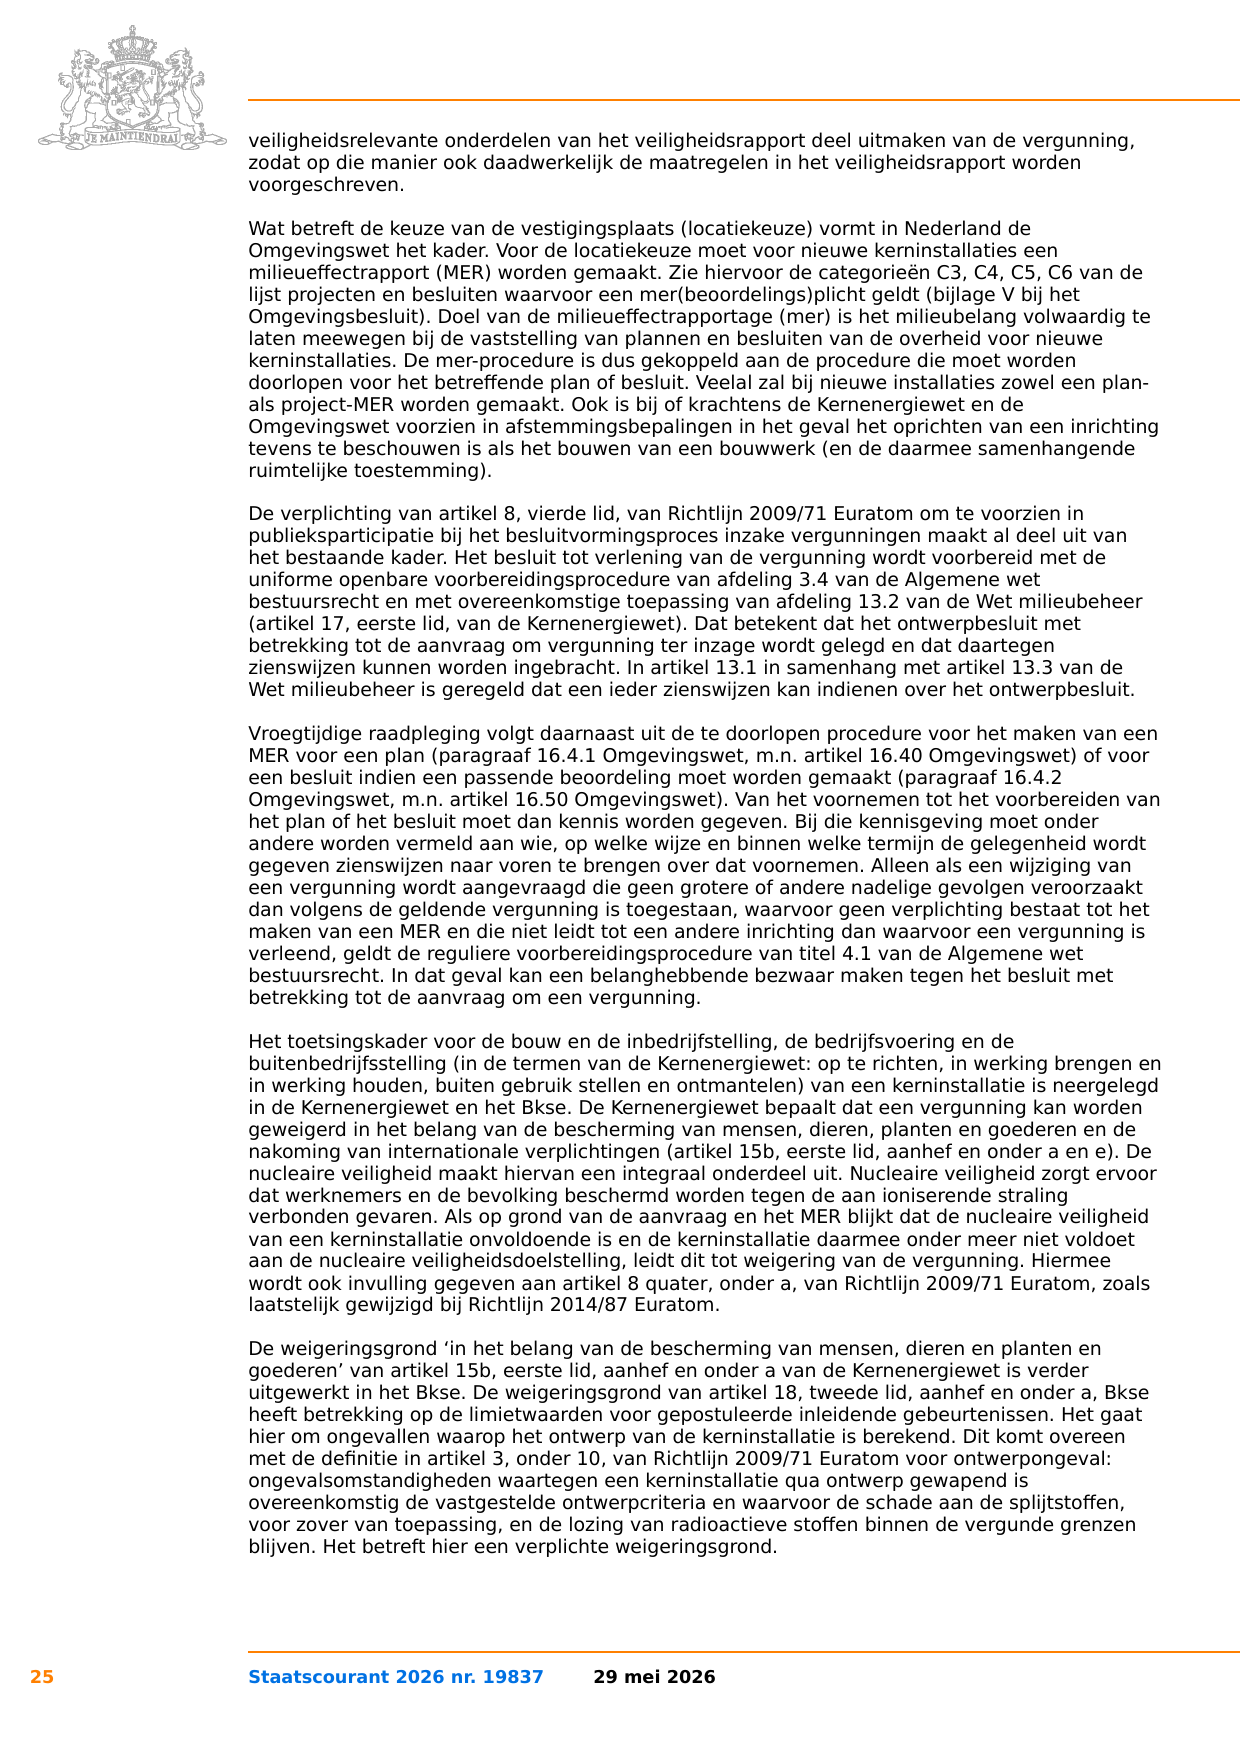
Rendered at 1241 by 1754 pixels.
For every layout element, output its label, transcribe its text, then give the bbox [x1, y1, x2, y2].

text veiligheidsrelevante onderdelen van het veiligheidsrapport deel uitmaken van de vergunning, zodat op die manier ook daadwerkelijk de maatregelen in het veiligheidsrapport worden voorgeschreven. [248, 130, 1163, 196]
text De verplichting van artikel 8, vierde lid, van Richtlijn 2009/71 Euratom om te voorzien in publieksparticipatie bij het besluitvormingsproces inzake vergunningen maakt al deel uit van het bestaande kader. Het besluit tot verlening van de vergunning wordt voorbereid met de uniforme openbare voorbereidingsprocedure van afdeling 3.4 van de Algemene wet bestuursrecht en met overeenkomstige toepassing van afdeling 13.2 van de Wet milieubeheer (artikel 17, eerste lid, van de Kernenergiewet). Dat betekent dat het ontwerpbesluit met betrekking tot de aanvraag om vergunning ter inzage wordt gelegd en dat daartegen zienswijzen kunnen worden ingebracht. In artikel 13.1 in samenhang met artikel 13.3 van de Wet milieubeheer is geregeld dat een ieder zienswijzen kan indienen over het ontwerpbesluit. [248, 503, 1163, 701]
picture [38, 25, 227, 150]
text De weigeringsgrond ‘in het belang van de bescherming van mensen, dieren en planten en goederen’ van artikel 15b, eerste lid, aanhef en onder a van de Kernenergiewet is verder uitgewerkt in het Bkse. De weigeringsgrond van artikel 18, tweede lid, aanhef en onder a, Bkse heeft betrekking op de limietwaarden voor gepostuleerde inleidende gebeurtenissen. Het gaat hier om ongevallen waarop het ontwerp van de kerninstallatie is berekend. Dit komt overeen met de definitie in artikel 3, onder 10, van Richtlijn 2009/71 Euratom voor ontwerpongeval: ongevalsomstandigheden waartegen een kerninstallatie qua ontwerp gewapend is overeenkomstig de vastgestelde ontwerpcriteria en waarvoor de schade aan de splijtstoffen, voor zover van toepassing, en de lozing van radioactieve stoffen binnen de vergunde grenzen blijven. Het betreft hier een verplichte weigeringsgrond. [248, 1338, 1163, 1558]
text Vroegtijdige raadpleging volgt daarnaast uit de te doorlopen procedure voor het maken van een MER voor een plan (paragraaf 16.4.1 Omgevingswet, m.n. artikel 16.40 Omgevingswet) of voor een besluit indien een passende beoordeling moet worden gemaakt (paragraaf 16.4.2 Omgevingswet, m.n. artikel 16.50 Omgevingswet). Van het voornemen tot het voorbereiden van het plan of het besluit moet dan kennis worden gegeven. Bij die kennisgeving moet onder andere worden vermeld aan wie, op welke wijze en binnen welke termijn de gelegenheid wordt gegeven zienswijzen naar voren te brengen over dat voornemen. Alleen als een wijziging van een vergunning wordt aangevraagd die geen grotere of andere nadelige gevolgen veroorzaakt dan volgens de geldende vergunning is toegestaan, waarvoor geen verplichting bestaat tot het maken van een MER en die niet leidt tot een andere inrichting dan waarvoor een vergunning is verleend, geldt de reguliere voorbereidingsprocedure van titel 4.1 van de Algemene wet bestuursrecht. In dat geval kan een belanghebbende bezwaar maken tegen het besluit met betrekking tot de aanvraag om een vergunning. [248, 723, 1163, 1009]
text Wat betreft de keuze van de vestigingsplaats (locatiekeuze) vormt in Nederland de Omgevingswet het kader. Voor de locatiekeuze moet voor nieuwe kerninstallaties een milieueffectrapport (MER) worden gemaakt. Zie hiervoor de categorieën C3, C4, C5, C6 van de lijst projecten en besluiten waarvoor een mer(beoordelings)plicht geldt (bijlage V bij het Omgevingsbesluit). Doel van de milieueffectrapportage (mer) is het milieubelang volwaardig te laten meewegen bij de vaststelling van plannen en besluiten van de overheid voor nieuwe kerninstallaties. De mer-procedure is dus gekoppeld aan de procedure die moet worden doorlopen voor het betreffende plan of besluit. Veelal zal bij nieuwe installaties zowel een plan- als project-MER worden gemaakt. Ook is bij of krachtens de Kernenergiewet en de Omgevingswet voorzien in afstemmingsbepalingen in het geval het oprichten van een inrichting tevens te beschouwen is als het bouwen van een bouwwerk (en de daarmee samenhangende ruimtelijke toestemming). [248, 218, 1163, 481]
text Het toetsingskader voor de bouw en de inbedrijfstelling, de bedrijfsvoering en de buitenbedrijfsstelling (in de termen van de Kernenergiewet: op te richten, in werking brengen en in werking houden, buiten gebruik stellen en ontmantelen) van een kerninstallatie is neergelegd in de Kernenergiewet en het Bkse. De Kernenergiewet bepaalt dat een vergunning kan worden geweigerd in het belang van de bescherming van mensen, dieren, planten en goederen en de nakoming van internationale verplichtingen (artikel 15b, eerste lid, aanhef en onder a en e). De nucleaire veiligheid maakt hiervan een integraal onderdeel uit. Nucleaire veiligheid zorgt ervoor dat werknemers en de bevolking beschermd worden tegen de aan ioniserende straling verbonden gevaren. Als op grond van de aanvraag en het MER blijkt dat de nucleaire veiligheid van een kerninstallatie onvoldoende is en de kerninstallatie daarmee onder meer niet voldoet aan de nucleaire veiligheidsdoelstelling, leidt dit tot weigering van de vergunning. Hiermee wordt ook invulling gegeven aan artikel 8 quater, onder a, van Richtlijn 2009/71 Euratom, zoals laatstelijk gewijzigd bij Richtlijn 2014/87 Euratom. [248, 1031, 1163, 1316]
